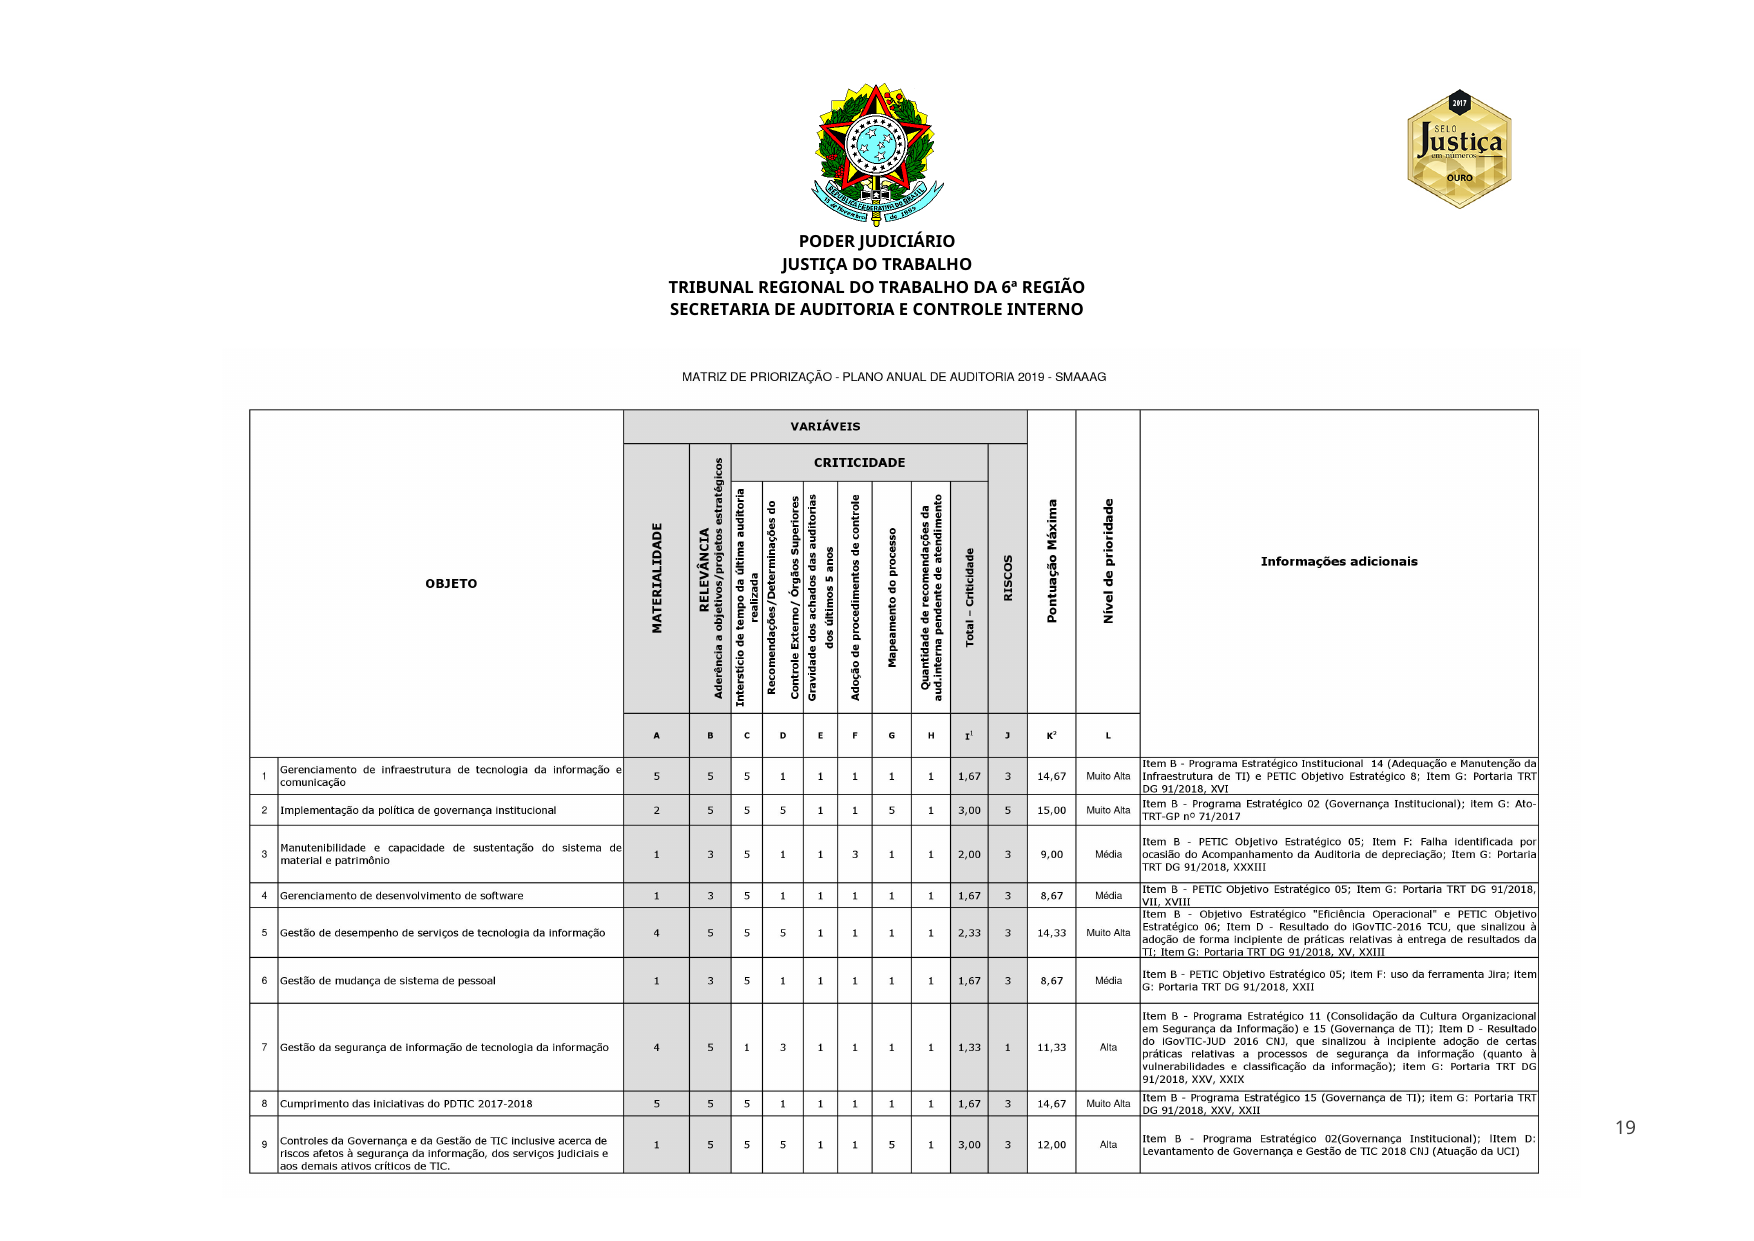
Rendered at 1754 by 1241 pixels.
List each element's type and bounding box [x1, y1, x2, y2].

picture [1407, 89, 1512, 209]
picture [806, 75, 948, 230]
picture [221, 348, 1582, 1198]
